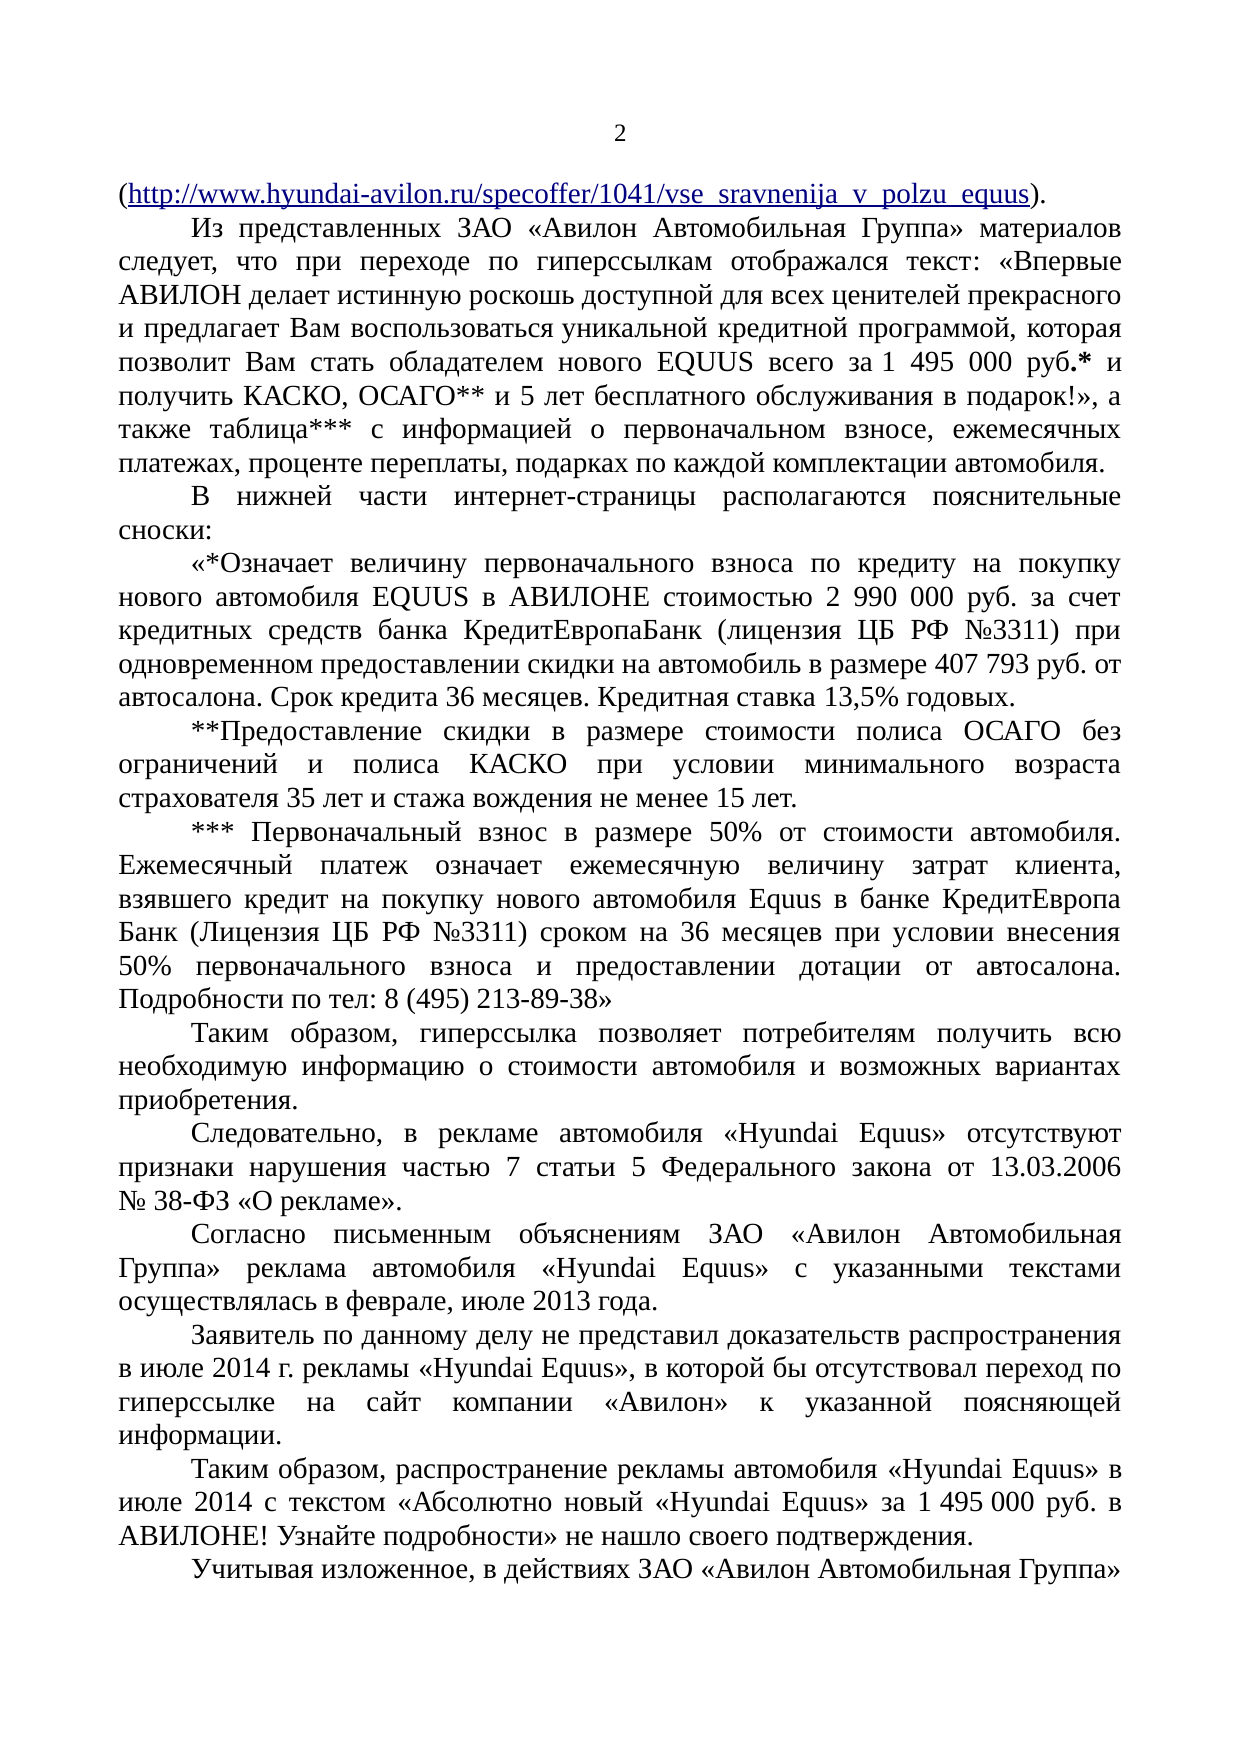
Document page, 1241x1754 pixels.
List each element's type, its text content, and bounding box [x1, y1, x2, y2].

text **Предоставление скидки в размере стоимости полиса ОСАГО без ограничений и полиса КАСКО при условии минимального возраста страхователя 35 лет и стажа вождения не менее 15 лет. [118, 713, 1122, 814]
text Таким образом, распространение рекламы автомобиля «Hyundai Equus» в июле 2014 с текстом «Абсолютно новый «Hyundai Equus» за 1 495 000 руб. в АВИЛОНЕ! Узнайте подробности» не нашло своего подтверждения. [118, 1451, 1122, 1552]
text «*Означает величину первоначального взноса по кредиту на покупку нового автомобиля EQUUS в АВИЛОНЕ стоимостью 2 990 000 руб. за счет кредитных средств банка КредитЕвропаБанк (лицензия ЦБ РФ №3311) при одновременном предоставлении скидки на автомобиль в размере 407 793 руб. от автосалона. Срок кредита 36 месяцев. Кредитная ставка 13,5% годовых. [118, 545, 1122, 713]
text (http://www.hyundai-avilon.ru/specoffer/1041/vse_sravnenija_v_polzu_equus). [118, 176, 1122, 210]
text *** Первоначальный взнос в размере 50% от стоимости автомобиля. Ежемесячный платеж означает ежемесячную величину затрат клиента, взявшего кредит на покупку нового автомобиля Equus в банке КредитЕвропа Банк (Лицензия ЦБ РФ №3311) сроком на 36 месяцев при условии внесения 50% первоначального взноса и предоставлении дотации от автосалона. Подробности по тел: 8 (495) 213-89-38» [118, 814, 1122, 1015]
text Заявитель по данному делу не представил доказательств распространения в июле 2014 г. рекламы «Hyundai Equus», в которой бы отсутствовал переход по гиперссылке на сайт компании «Авилон» к указанной поясняющей информации. [118, 1317, 1122, 1451]
text В нижней части интернет-страницы располагаются пояснительные сноски: [118, 478, 1122, 545]
text Согласно письменным объяснениям ЗАО «Авилон Автомобильная Группа» реклама автомобиля «Hyundai Equus» с указанными текстами осуществлялась в феврале, июле 2013 года. [118, 1216, 1122, 1317]
text Таким образом, гиперссылка позволяет потребителям получить всю необходимую информацию о стоимости автомобиля и возможных вариантах приобретения. [118, 1015, 1122, 1116]
text Учитывая изложенное, в действиях ЗАО «Авилон Автомобильная Группа» [118, 1552, 1122, 1585]
text Следовательно, в рекламе автомобиля «Hyundai Equus» отсутствуют признаки нарушения частью 7 статьи 5 Федерального закона от 13.03.2006 № 38-ФЗ «О рекламе». [118, 1116, 1122, 1216]
text Из представленных ЗАО «Авилон Автомобильная Группа» материалов следует, что при переходе по гиперссылкам отображался текст: «Впервые АВИЛОН делает истинную роскошь доступной для всех ценителей прекрасного и предлагает Вам воспользоваться уникальной кредитной программой, которая позволит Вам стать обладателем нового EQUUS всего за 1 495 000 руб.* и получить КАСКО, ОСАГО** и 5 лет бесплатного обслуживания в подарок!», а также таблица*** с информацией о первоначальном взносе, ежемесячных платежах, проценте переплаты, подарках по каждой комплектации автомобиля. [118, 210, 1122, 478]
